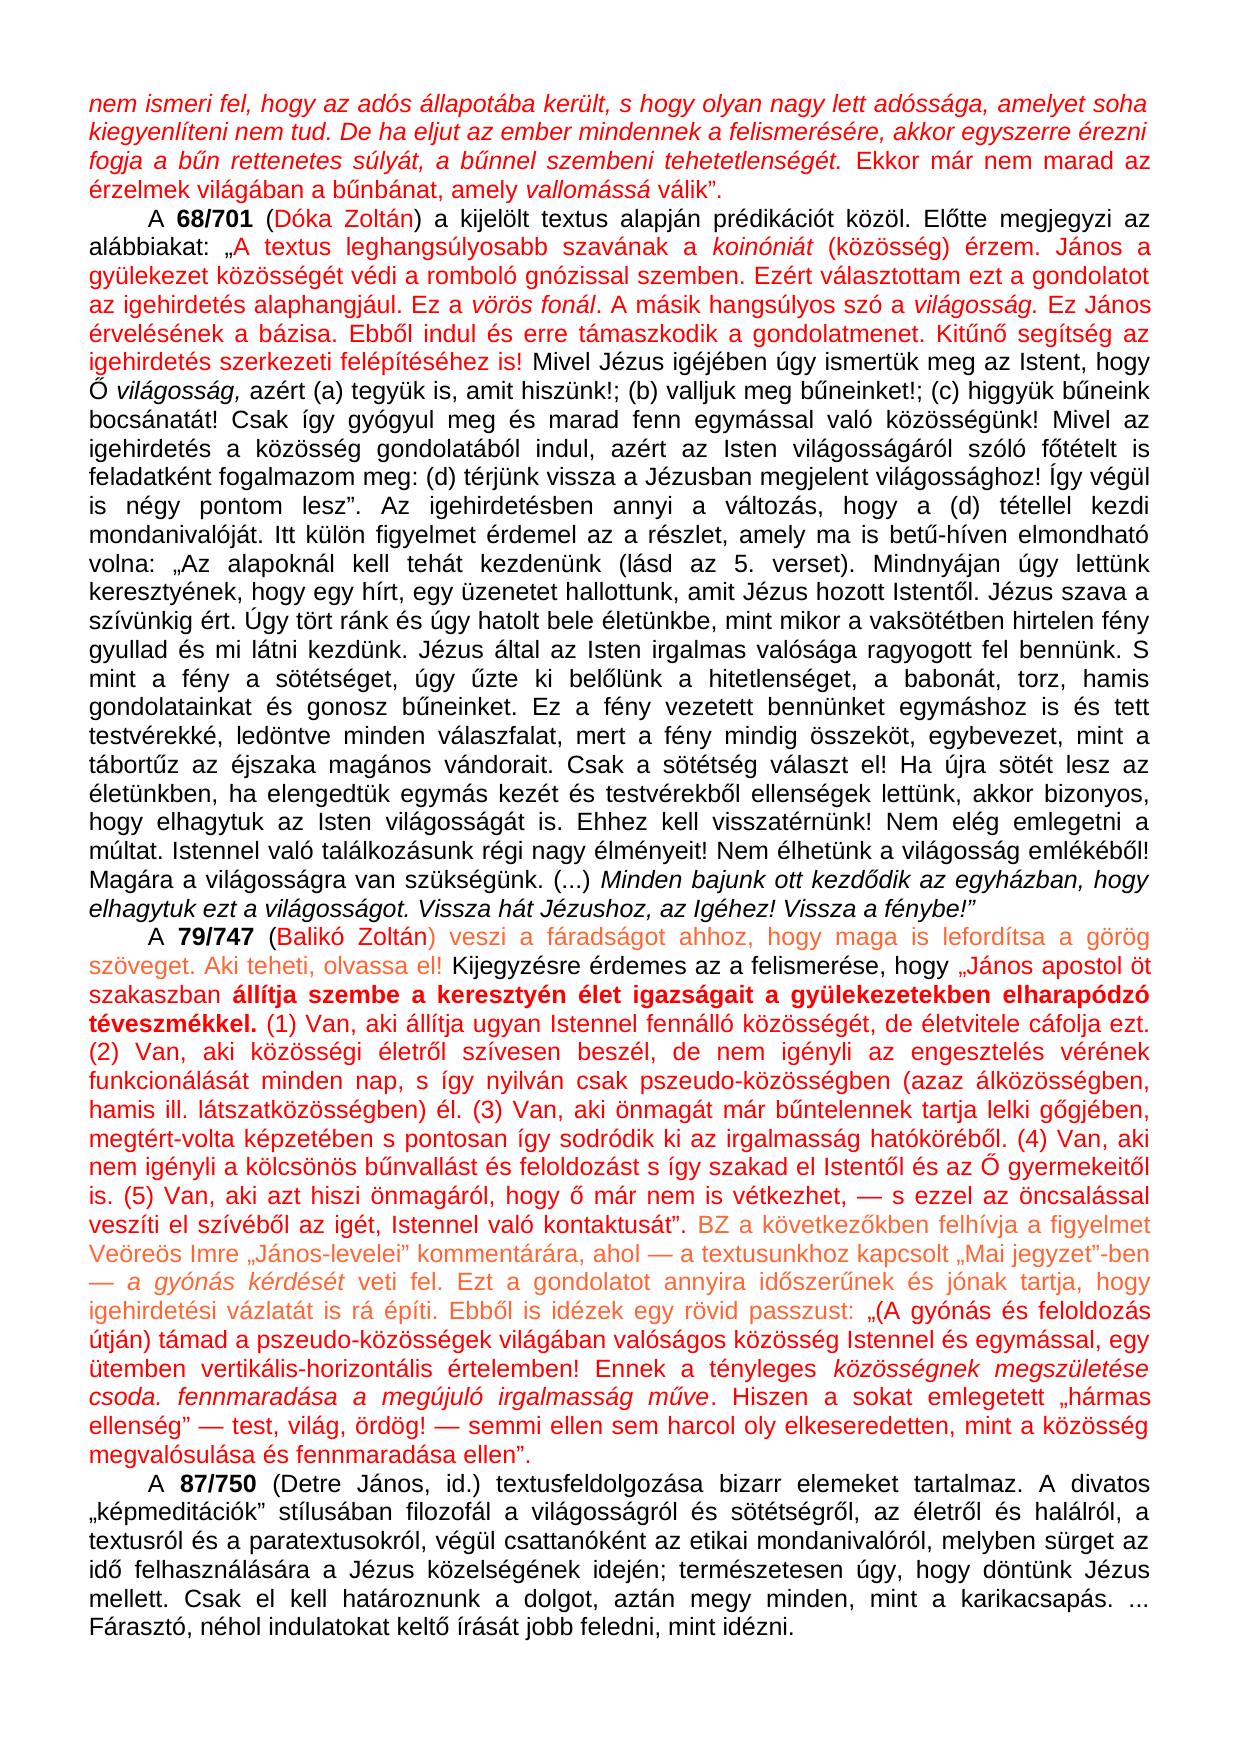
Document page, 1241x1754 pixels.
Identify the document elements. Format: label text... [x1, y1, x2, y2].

text A 87/750 (Detre János, id.) textusfeldolgozása bizarr elemeket tartalmaz. A divatos „képmeditációk” stílusában filozofál a világosságról és sötétségről, az életről és halálról, a textusról és a paratextusokról, végül csattanóként az etikai mondanivalóról, melyben sürget az idő felhasználására a Jézus közelségének idején; természetesen úgy, hogy döntünk Jézus mellett. Csak el kell határoznunk a dolgot, aztán megy minden, mint a karikacsapás. ... Fárasztó, néhol indulatokat keltő írását jobb feledni, mint idézni. [88, 1468, 1152, 1641]
text A 79/747 (Balikó Zoltán) veszi a fáradságot ahhoz, hogy maga is lefordítsa a görög szöveget. Aki teheti, olvassa el! Kijegyzésre érdemes az a felismerése, hogy „János apostol öt szakaszban állítja szembe a keresztyén élet igazságait a gyülekezetekben elharapódzó téveszmékkel. (1) Van, aki állítja ugyan Istennel fennálló közösségét, de életvitele cáfolja ezt. (2) Van, aki közösségi életről szívesen beszél, de nem igényli az engesztelés vérének funkcionálását minden nap, s így nyilván csak pszeudo-közösségben (azaz álközösségben, hamis ill. látszatközösségben) él. (3) Van, aki önmagát már bűntelennek tartja lelki gőgjében, megtért-volta képzetében s pontosan így sodródik ki az irgalmasság hatóköréből. (4) Van, aki nem igényli a kölcsönös bűnvallást és feloldozást s így szakad el Istentől és az Ő gyermekeitől is. (5) Van, aki azt hiszi önmagáról, hogy ő már nem is vétkezhet, ― s ezzel az öncsalással veszíti el szívéből az igét, Istennel való kontaktusát”. BZ a következőkben felhívja a figyelmet Veöreös Imre „János-levelei” kommentárára, ahol ― a textusunkhoz kapcsolt „Mai jegyzet”-ben ― a gyónás kérdését veti fel. Ezt a gondolatot annyira időszerűnek és jónak tartja, hogy igehirdetési vázlatát is rá építi. Ebből is idézek egy rövid passzust: „(A gyónás és feloldozás útján) támad a pszeudo-közösségek világában valóságos közösség Istennel és egymással, egy ütemben vertikális-horizontális értelemben! Ennek a tényleges közösségnek megszületése csoda. fennmaradása a megújuló irgalmasság műve. Hiszen a sokat emlegetett „hármas ellenség” ― test, világ, ördög! ― semmi ellen sem harcol oly elkeseredetten, mint a közösség megvalósulása és fennmaradása ellen”. [88, 922, 1152, 1468]
text nem ismeri fel, hogy az adós állapotába került, s hogy olyan nagy lett adóssága, amelyet soha kiegyenlíteni nem tud. De ha eljut az ember mindennek a felismerésére, akkor egyszerre érezni fogja a bűn rettenetes súlyát, a bűnnel szembeni tehetetlenségét. Ekkor már nem marad az érzelmek világában a bűnbánat, amely vallomássá válik”. [88, 88, 1152, 203]
text A 68/701 (Dóka Zoltán) a kijelölt textus alapján prédikációt közöl. Előtte megjegyzi az alábbiakat: „A textus leghangsúlyosabb szavának a koinóniát (közösség) érzem. János a gyülekezet közösségét védi a romboló gnózissal szemben. Ezért választottam ezt a gondolatot az igehirdetés alaphangjául. Ez a vörös fonál. A másik hangsúlyos szó a világosság. Ez János érvelésének a bázisa. Ebből indul és erre támaszkodik a gondolatmenet. Kitűnő segítség az igehirdetés szerkezeti felépítéséhez is! Mivel Jézus igéjében úgy ismertük meg az Istent, hogy Ő világosság, azért (a) tegyük is, amit hiszünk!; (b) valljuk meg bűneinket!; (c) higgyük bűneink bocsánatát! Csak így gyógyul meg és marad fenn egymással való közösségünk! Mivel az igehirdetés a közösség gondolatából indul, azért az Isten világosságáról szóló főtételt is feladatként fogalmazom meg: (d) térjünk vissza a Jézusban megjelent világossághoz! Így végül is négy pontom lesz”. Az igehirdetésben annyi a változás, hogy a (d) tétellel kezdi mondanivalóját. Itt külön figyelmet érdemel az a részlet, amely ma is betű-híven elmondható volna: „Az alapoknál kell tehát kezdenünk (lásd az 5. verset). Mindnyájan úgy lettünk keresztyének, hogy egy hírt, egy üzenetet hallottunk, amit Jézus hozott Istentől. Jézus szava a szívünkig ért. Úgy tört ránk és úgy hatolt bele életünkbe, mint mikor a vaksötétben hirtelen fény gyullad és mi látni kezdünk. Jézus által az Isten irgalmas valósága ragyogott fel bennünk. S mint a fény a sötétséget, úgy űzte ki belőlünk a hitetlenséget, a babonát, torz, hamis gondolatainkat és gonosz bűneinket. Ez a fény vezetett bennünket egymáshoz is és tett testvérekké, ledöntve minden válaszfalat, mert a fény mindig összeköt, egybevezet, mint a tábortűz az éjszaka magános vándorait. Csak a sötétség választ el! Ha újra sötét lesz az életünkben, ha elengedtük egymás kezét és testvérekből ellenségek lettünk, akkor bizonyos, hogy elhagytuk az Isten világosságát is. Ehhez kell visszatérnünk! Nem elég emlegetni a múltat. Istennel való találkozásunk régi nagy élményeit! Nem élhetünk a világosság emlékéből! Magára a világosságra van szükségünk. (...) Minden bajunk ott kezdődik az egyházban, hogy elhagytuk ezt a világosságot. Vissza hát Jézushoz, az Igéhez! Vissza a fénybe!” [88, 203, 1152, 922]
